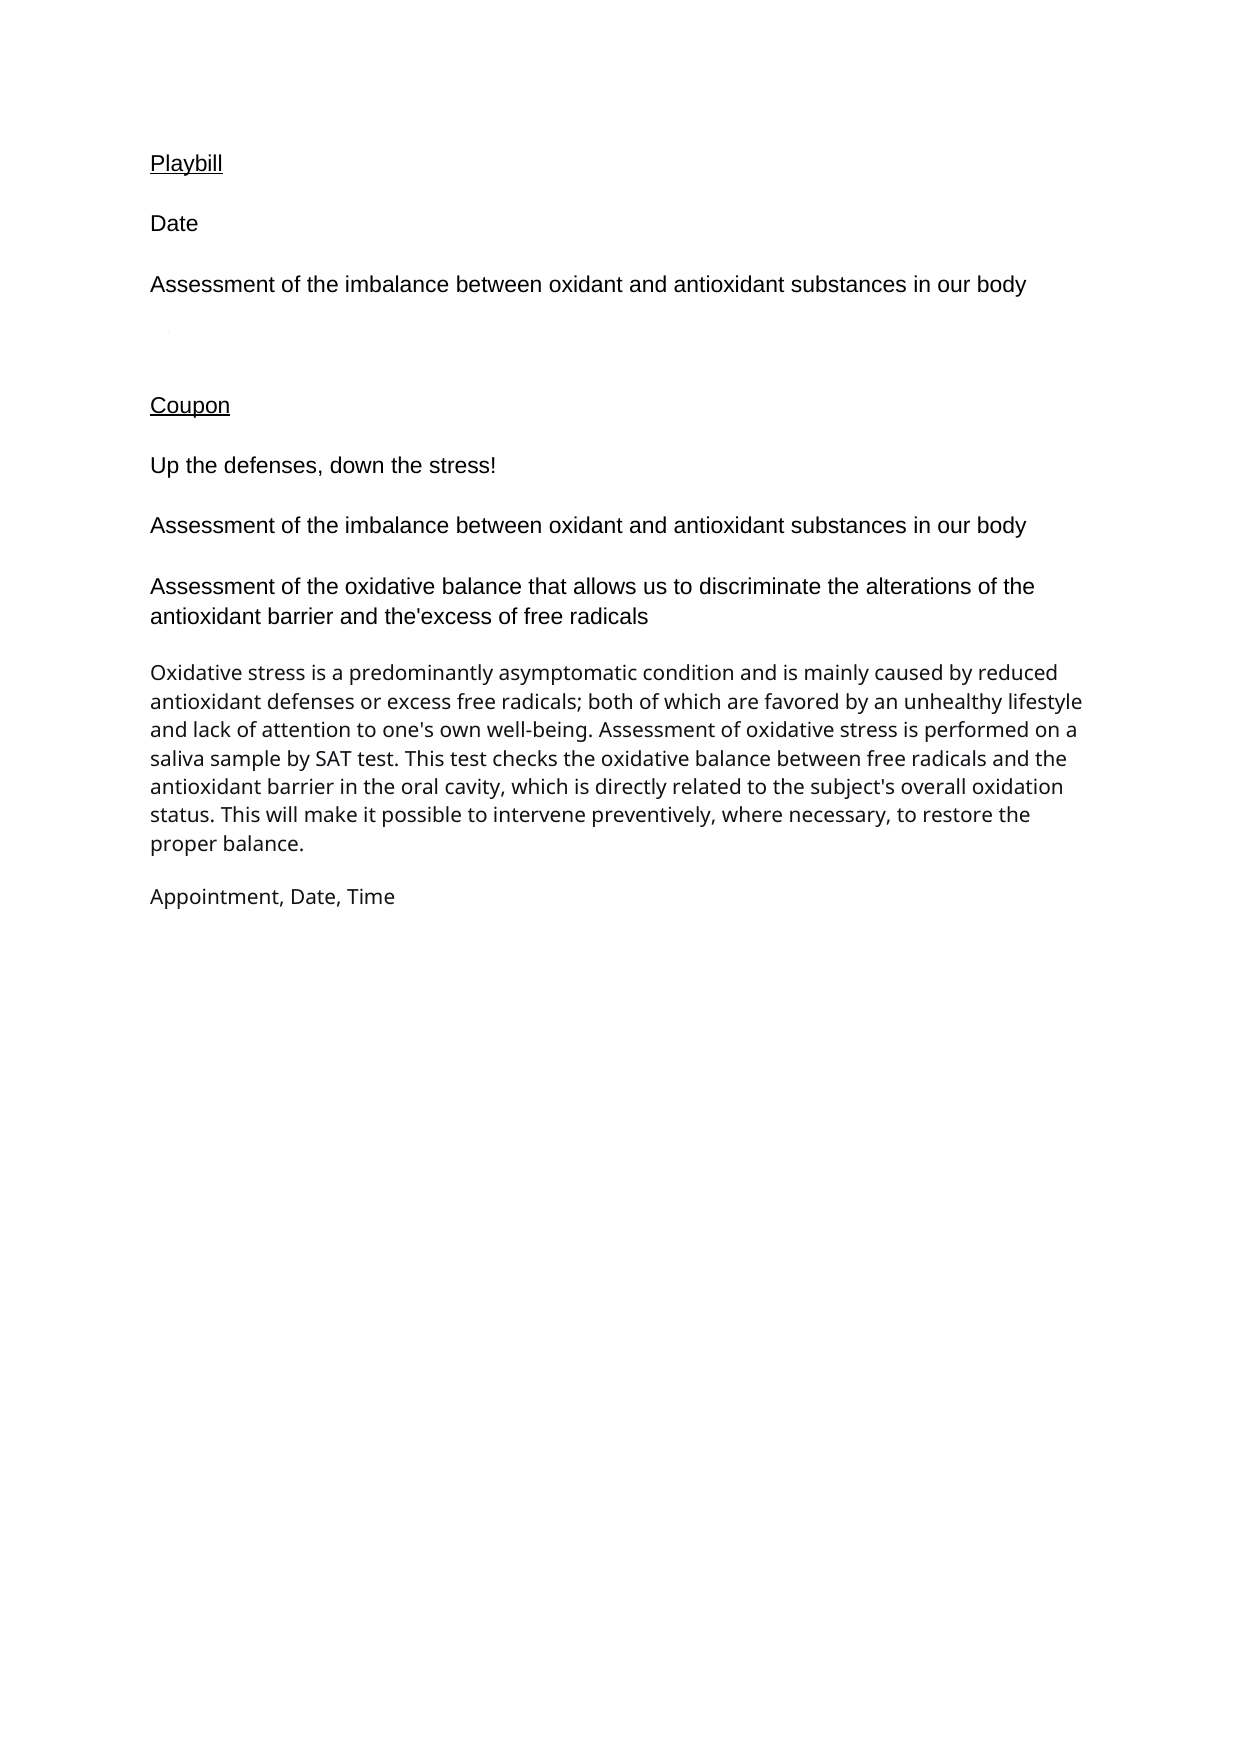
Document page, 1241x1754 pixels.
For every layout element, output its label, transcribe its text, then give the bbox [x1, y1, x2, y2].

text Oxidative stress is a predominantly asymptomatic condition and is mainly caused by reduced antioxidant defenses or excess free radicals; both of which are favored by an unhealthy lifestyle and lack of attention to one's own well-being. Assessment of oxidative stress is performed on a saliva sample by SAT test. This test checks the oxidative balance between free radicals and the antioxidant barrier in the oral cavity, which is directly related to the subject's overall oxidation status. This will make it possible to intervene preventively, where necessary, to restore the proper balance. [150, 658, 1090, 857]
text Appointment, Date, Time [150, 882, 1090, 911]
text Assessment of the imbalance between oxidant and antioxidant substances in our body [150, 271, 1090, 297]
text Date [150, 210, 1090, 237]
text Playbill [150, 150, 1090, 176]
text Assessment of the imbalance between oxidant and antioxidant substances in our body Assessment of the oxidative balance that allows us to discriminate the alterations of the antioxidant barrier and the'excess of free radicals [150, 512, 1090, 629]
text Up the defenses, down the stress! [150, 452, 1090, 478]
text Coupon [150, 392, 1090, 418]
